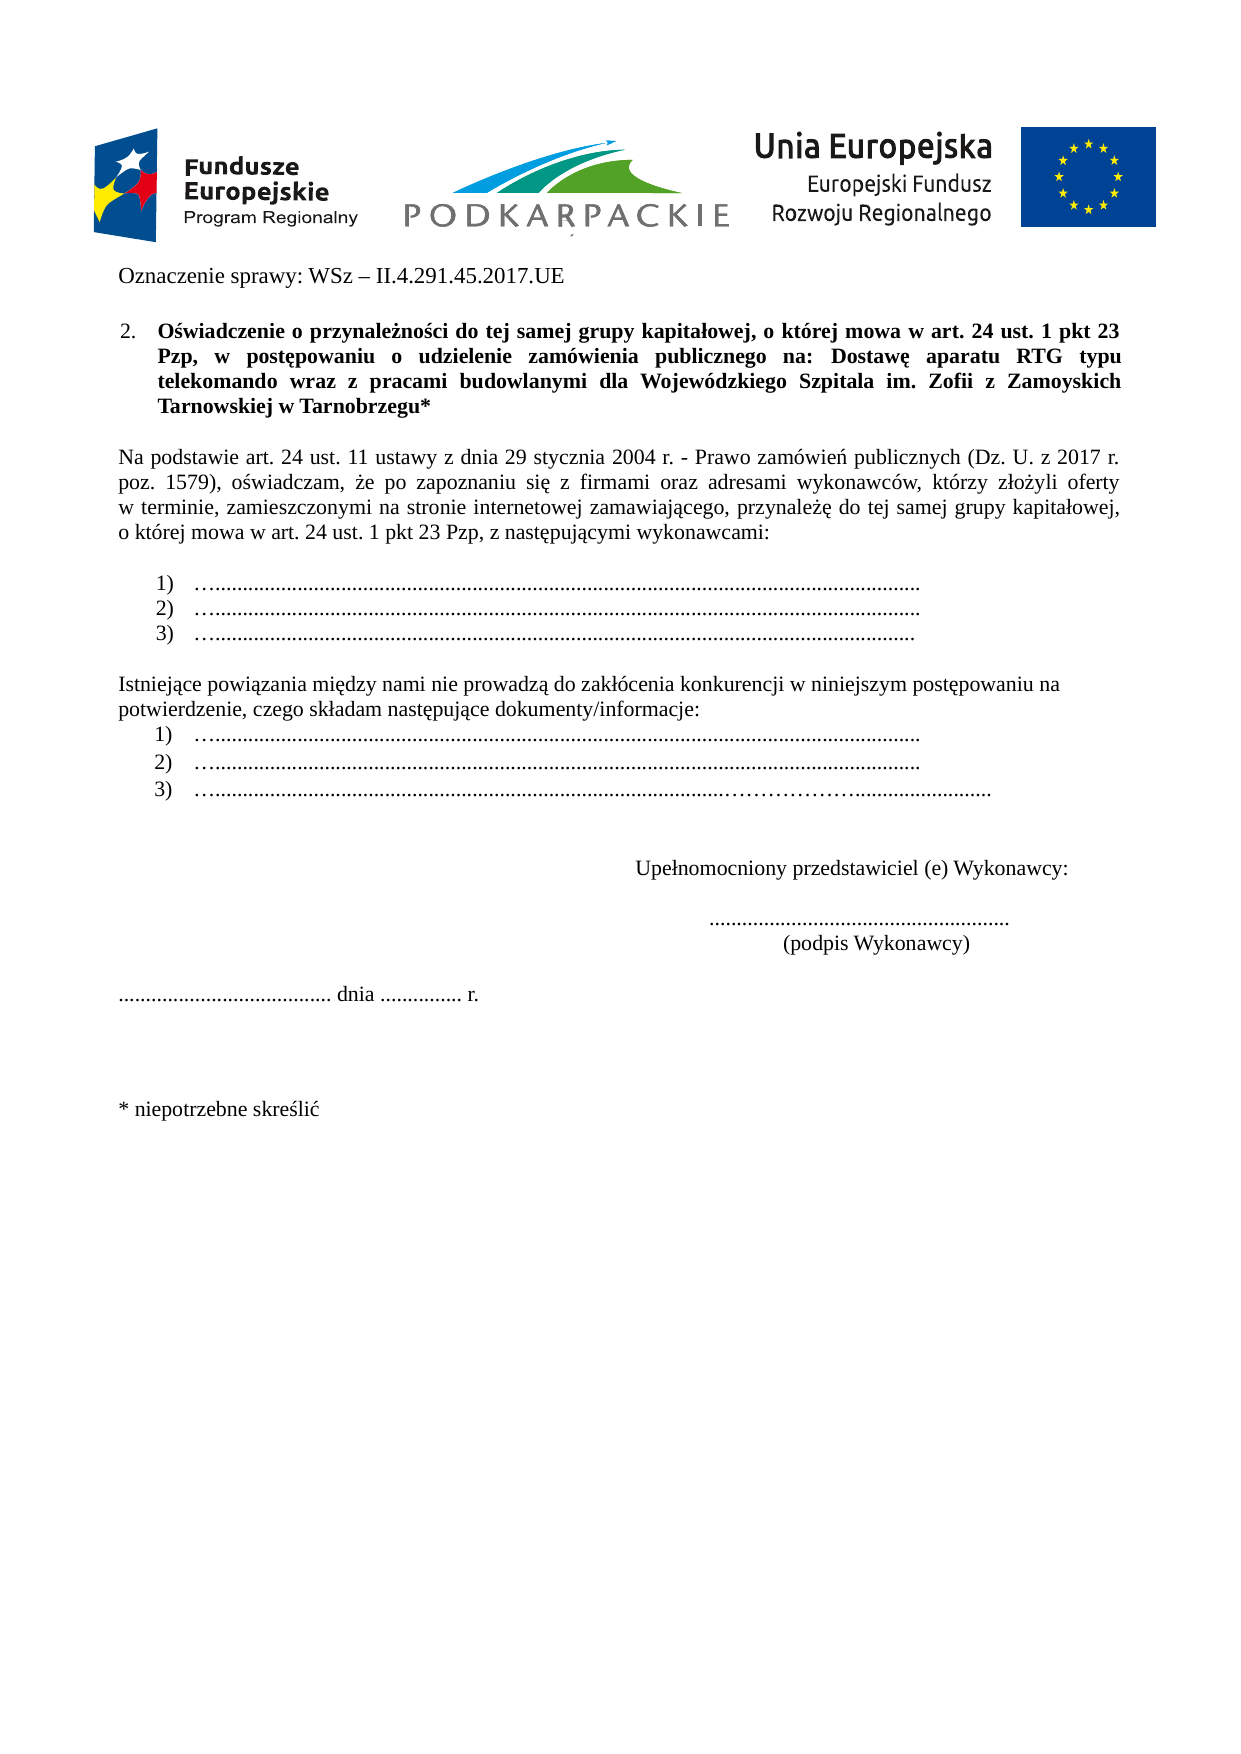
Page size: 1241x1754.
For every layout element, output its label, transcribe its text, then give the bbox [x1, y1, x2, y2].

list …................................................................................................................................. [154, 749, 1122, 776]
list Oświadczenie o przynależności do tej samej grupy kapitałowej, o której mowa w art. 24 ust. 1 pkt 23 Pzp, w postępowaniu o udzielenie zamówienia publicznego na: Dostawę aparatu RTG typu telekomando wraz z pracami budowlanymi dla Wojewódzkiego Szpitala im. Zofii z Zamoyskich Tarnowskiej w Tarnobrzegu* [120, 318, 1122, 418]
list ….............................................................................................………………......................... [154, 776, 1122, 804]
text ....................................... dnia ............... r. [118, 981, 1122, 1006]
text * niepotrzebne skreślić [118, 1096, 1122, 1129]
list …................................................................................................................................. [156, 570, 1122, 595]
text ....................................................... [118, 905, 1122, 930]
text (podpis Wykonawcy) [118, 930, 1122, 955]
text Upełnomocniony przedstawiciel (e) Wykonawcy: [118, 854, 1122, 880]
text Istniejące powiązania między nami nie prowadzą do zakłócenia konkurencji w niniejszym postępowaniu na potwierdzenie, czego składam następujące dokumenty/informacje: [118, 671, 1122, 721]
list …................................................................................................................................ [156, 620, 1122, 645]
list …................................................................................................................................. [154, 721, 1122, 749]
list …................................................................................................................................. [156, 595, 1122, 620]
text Na podstawie art. 24 ust. 11 ustawy z dnia 29 stycznia 2004 r. - Prawo zamówień publicznych (Dz. U. z 2017 r. poz. 1579), oświadczam, że po zapoznaniu się z firmami oraz adresami wykonawców, którzy złożyli oferty w terminie, zamieszczonymi na stronie internetowej zamawiającego, przynależę do tej samej grupy kapitałowej, o której mowa w art. 24 ust. 1 pkt 23 Pzp, z następującymi wykonawcami: [118, 444, 1122, 544]
